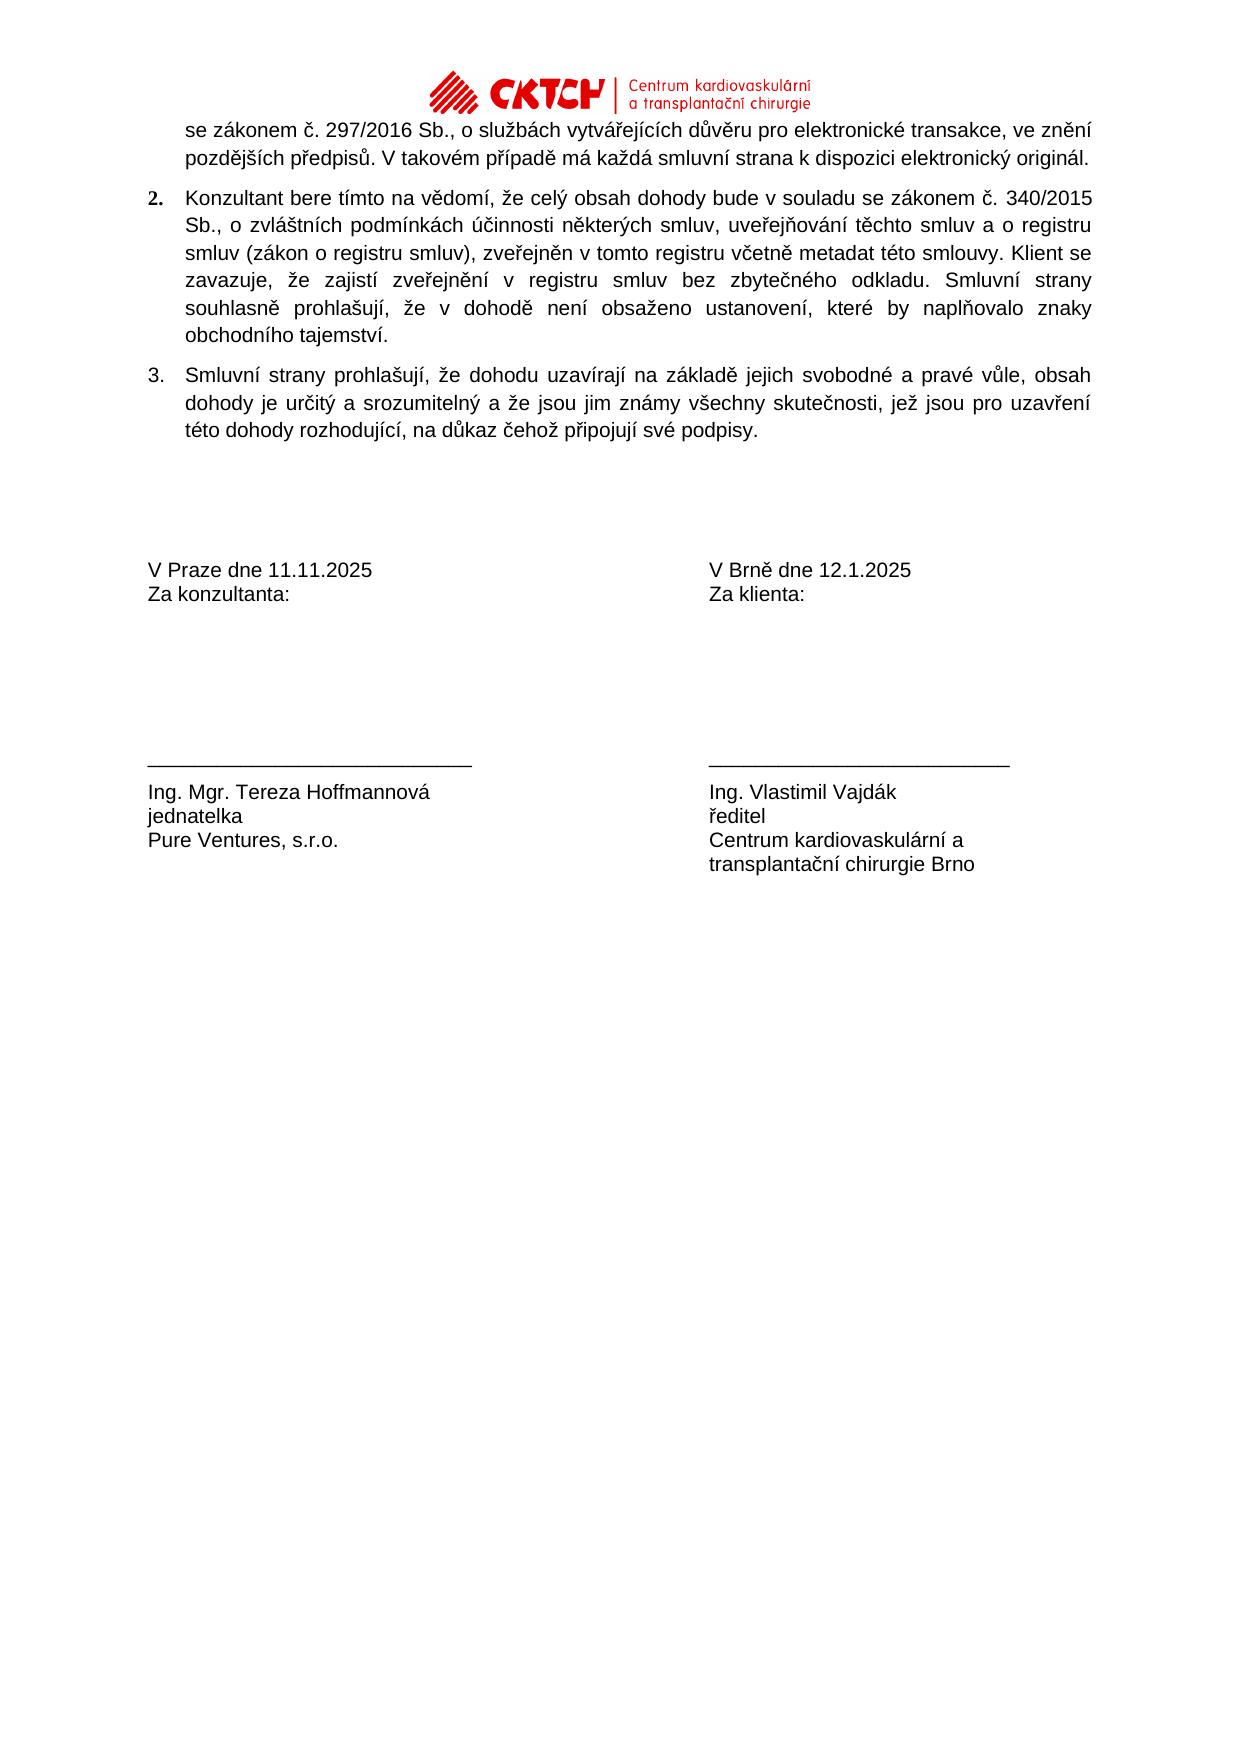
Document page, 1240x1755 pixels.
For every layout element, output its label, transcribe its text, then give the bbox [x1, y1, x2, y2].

list Smluvní strany prohlašují, že dohodu uzavírají na základě jejich svobodné a pravé vůle, obsah dohody je určitý a srozumitelný a že jsou jim známy všechny skutečnosti, jež jsou pro uzavření této dohody rozhodující, na důkaz čehož připojují své podpisy. [148, 363, 1093, 442]
text Pure Ventures, s.r.o. Centrum kardiovaskulární a [148, 828, 1093, 852]
list Konzultant bere tímto na vědomí, že celý obsah dohody bude v souladu se zákonem č. 340/2015 Sb., o zvláštních podmínkách účinnosti některých smluv, uveřejňování těchto smluv a o registru smluv (zákon o registru smluv), zveřejněn v tomto registru včetně metadat této smlouvy. Klient se zavazuje, že zajistí zveřejnění v registru smluv bez zbytečného odkladu. Smluvní strany souhlasně prohlašují, že v dohodě není obsaženo ustanovení, které by naplňovalo znaky obchodního tajemství. [148, 186, 1093, 347]
text ____________________________ __________________________ [148, 744, 1093, 768]
list se zákonem č. 297/2016 Sb., o službách vytvářejících důvěru pro elektronické transakce, ve znění pozdějších předpisů. V takovém případě má každá smluvní strana k dispozici elektronický originál. [148, 118, 1093, 169]
text jednatelka ředitel [148, 804, 1093, 828]
text Za konzultanta: Za klienta: [148, 582, 1093, 606]
text transplantační chirurgie Brno [148, 852, 1093, 876]
text V Praze dne 11.11.2025 V Brně dne 12.1.2025 [148, 558, 1093, 582]
text Ing. Mgr. Tereza Hoffmannová Ing. Vlastimil Vajdák [148, 780, 1093, 804]
